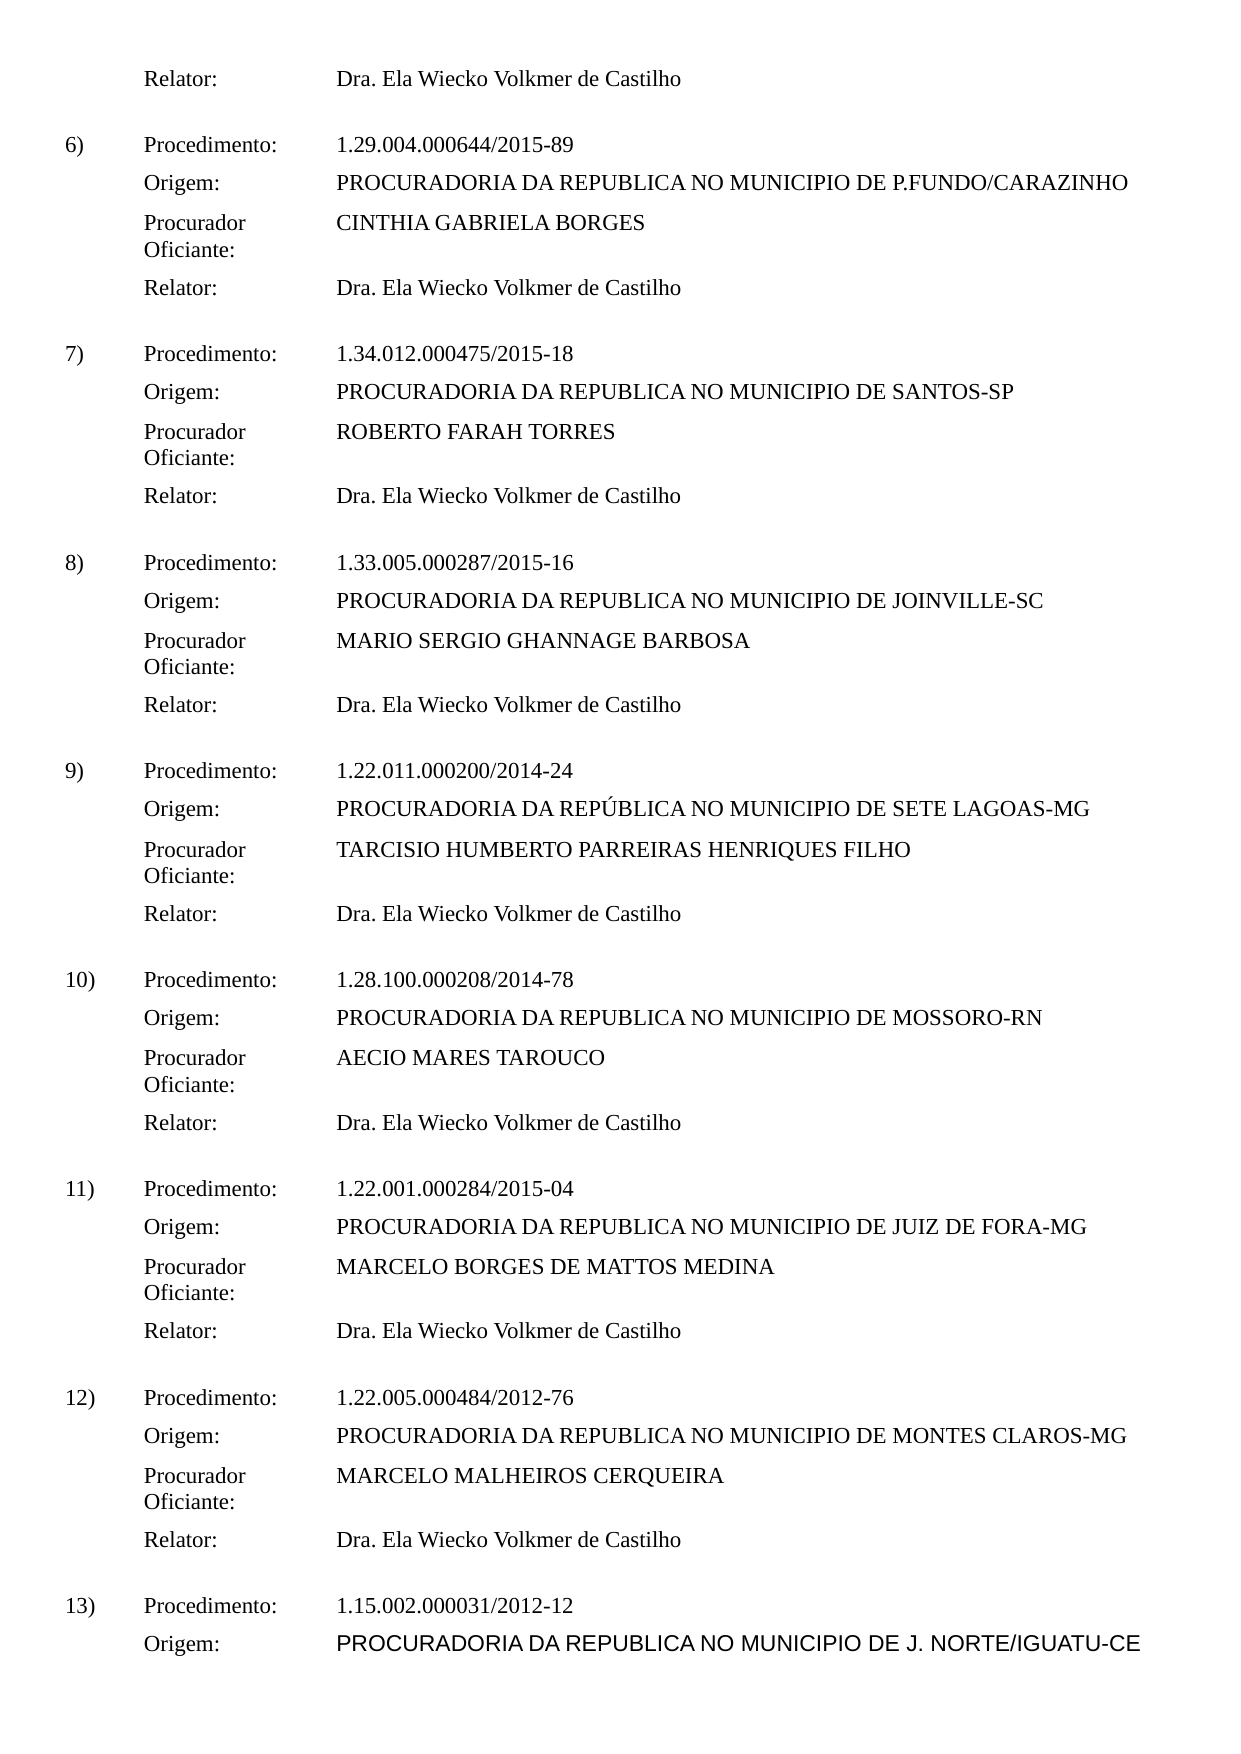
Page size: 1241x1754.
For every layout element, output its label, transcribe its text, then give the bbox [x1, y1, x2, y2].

table_header 1.15.002.000031/2012-12 [330, 1587, 1181, 1625]
table_cell Origem: [138, 164, 330, 204]
table_cell Procurador Oficiante: [138, 1456, 330, 1520]
table_header Procedimento: [138, 1378, 330, 1416]
table_cell Relator: [138, 1103, 330, 1143]
table_cell Origem: [138, 999, 330, 1039]
table_cell [59, 790, 138, 830]
table_cell [59, 1520, 138, 1561]
table_cell [59, 830, 138, 894]
table_header 13) [59, 1587, 138, 1625]
table_cell [59, 268, 138, 308]
table_header Procedimento: [138, 1587, 330, 1625]
table_cell Procurador Oficiante: [138, 621, 330, 685]
table_header Procedimento: [138, 752, 330, 790]
table_cell MARIO SERGIO GHANNAGE BARBOSA [330, 621, 1181, 685]
table_cell Relator: [138, 894, 330, 934]
table_cell [59, 1625, 138, 1665]
table_header 9) [59, 752, 138, 790]
table_header 7) [59, 334, 138, 372]
table_cell Origem: [138, 790, 330, 830]
table_cell Dra. Ela Wiecko Volkmer de Castilho [330, 894, 1181, 934]
table_cell Procurador Oficiante: [138, 830, 330, 894]
table_header Procedimento: [138, 334, 330, 372]
table_cell Origem: [138, 1625, 330, 1665]
table_cell [59, 1039, 138, 1103]
table_cell Relator: [138, 1312, 330, 1352]
table_header Procedimento: [138, 543, 330, 581]
table_cell PROCURADORIA DA REPUBLICA NO MUNICIPIO DE JOINVILLE-SC [330, 581, 1181, 621]
table_cell [59, 1312, 138, 1352]
table_cell PROCURADORIA DA REPUBLICA NO MUNICIPIO DE MOSSORO-RN [330, 999, 1181, 1039]
table_cell Procurador Oficiante: [138, 1248, 330, 1312]
table_cell Procurador Oficiante: [138, 1039, 330, 1103]
table_cell CINTHIA GABRIELA BORGES [330, 204, 1181, 268]
table_cell [59, 164, 138, 204]
table_cell [59, 894, 138, 934]
table_header 1.22.011.000200/2014-24 [330, 752, 1181, 790]
table_cell ROBERTO FARAH TORRES [330, 413, 1180, 477]
table_cell PROCURADORIA DA REPUBLICA NO MUNICIPIO DE P.FUNDO/CARAZINHO [330, 164, 1181, 204]
table_header 1.34.012.000475/2015-18 [330, 334, 1180, 372]
table_cell [59, 999, 138, 1039]
table_header 6) [59, 126, 138, 163]
table_header Procedimento: [138, 961, 330, 998]
table_cell Dra. Ela Wiecko Volkmer de Castilho [330, 1103, 1181, 1143]
table_header 1.22.005.000484/2012-76 [330, 1378, 1181, 1416]
table_cell PROCURADORIA DA REPUBLICA NO MUNICIPIO DE SANTOS-SP [330, 372, 1180, 412]
table_header 1.29.004.000644/2015-89 [330, 126, 1181, 163]
table_header 8) [59, 543, 138, 581]
table_header 12) [59, 1378, 138, 1416]
table_cell AECIO MARES TAROUCO [330, 1039, 1181, 1103]
table_cell [59, 685, 138, 726]
table_header 1.33.005.000287/2015-16 [330, 543, 1181, 581]
table_cell Relator: [138, 477, 330, 517]
table_cell Dra. Ela Wiecko Volkmer de Castilho [330, 59, 1181, 99]
table_cell [59, 204, 138, 268]
table_cell Dra. Ela Wiecko Volkmer de Castilho [330, 685, 1181, 726]
table_cell [59, 581, 138, 621]
table_cell Relator: [138, 268, 330, 308]
table_cell [59, 59, 138, 99]
table_cell [59, 372, 138, 412]
table_cell MARCELO MALHEIROS CERQUEIRA [330, 1456, 1181, 1520]
table_cell [59, 477, 138, 517]
table_header Procedimento: [138, 1169, 330, 1207]
table_cell PROCURADORIA DA REPUBLICA NO MUNICIPIO DE MONTES CLAROS-MG [330, 1416, 1181, 1456]
table_cell PROCURADORIA DA REPÚBLICA NO MUNICIPIO DE SETE LAGOAS-MG [330, 790, 1181, 830]
table_header 11) [59, 1169, 138, 1207]
table_cell [59, 1416, 138, 1456]
table_cell Procurador Oficiante: [138, 204, 330, 268]
table_cell Dra. Ela Wiecko Volkmer de Castilho [330, 1312, 1181, 1352]
table_cell Origem: [138, 1416, 330, 1456]
table_cell Origem: [138, 372, 330, 412]
table_header 10) [59, 961, 138, 998]
table_cell Relator: [138, 685, 330, 726]
table_cell Procurador Oficiante: [138, 413, 330, 477]
table_cell [59, 1207, 138, 1247]
table_cell [59, 1456, 138, 1520]
table_cell PROCURADORIA DA REPUBLICA NO MUNICIPIO DE J. NORTE/IGUATU-CE [330, 1625, 1181, 1665]
table_cell [59, 621, 138, 685]
table_cell [59, 1248, 138, 1312]
table_cell Relator: [138, 59, 330, 99]
table_header Procedimento: [138, 126, 330, 163]
table_cell [59, 1103, 138, 1143]
table_cell Relator: [138, 1520, 330, 1561]
table_cell Origem: [138, 581, 330, 621]
table_cell MARCELO BORGES DE MATTOS MEDINA [330, 1248, 1181, 1312]
table_cell Dra. Ela Wiecko Volkmer de Castilho [330, 1520, 1181, 1561]
table_cell Dra. Ela Wiecko Volkmer de Castilho [330, 477, 1180, 517]
table_header 1.22.001.000284/2015-04 [330, 1169, 1181, 1207]
table_header 1.28.100.000208/2014-78 [330, 961, 1181, 998]
table_cell TARCISIO HUMBERTO PARREIRAS HENRIQUES FILHO [330, 830, 1181, 894]
table_cell Origem: [138, 1207, 330, 1247]
table_cell Dra. Ela Wiecko Volkmer de Castilho [330, 268, 1181, 308]
table_cell [59, 413, 138, 477]
table_cell PROCURADORIA DA REPUBLICA NO MUNICIPIO DE JUIZ DE FORA-MG [330, 1207, 1181, 1247]
